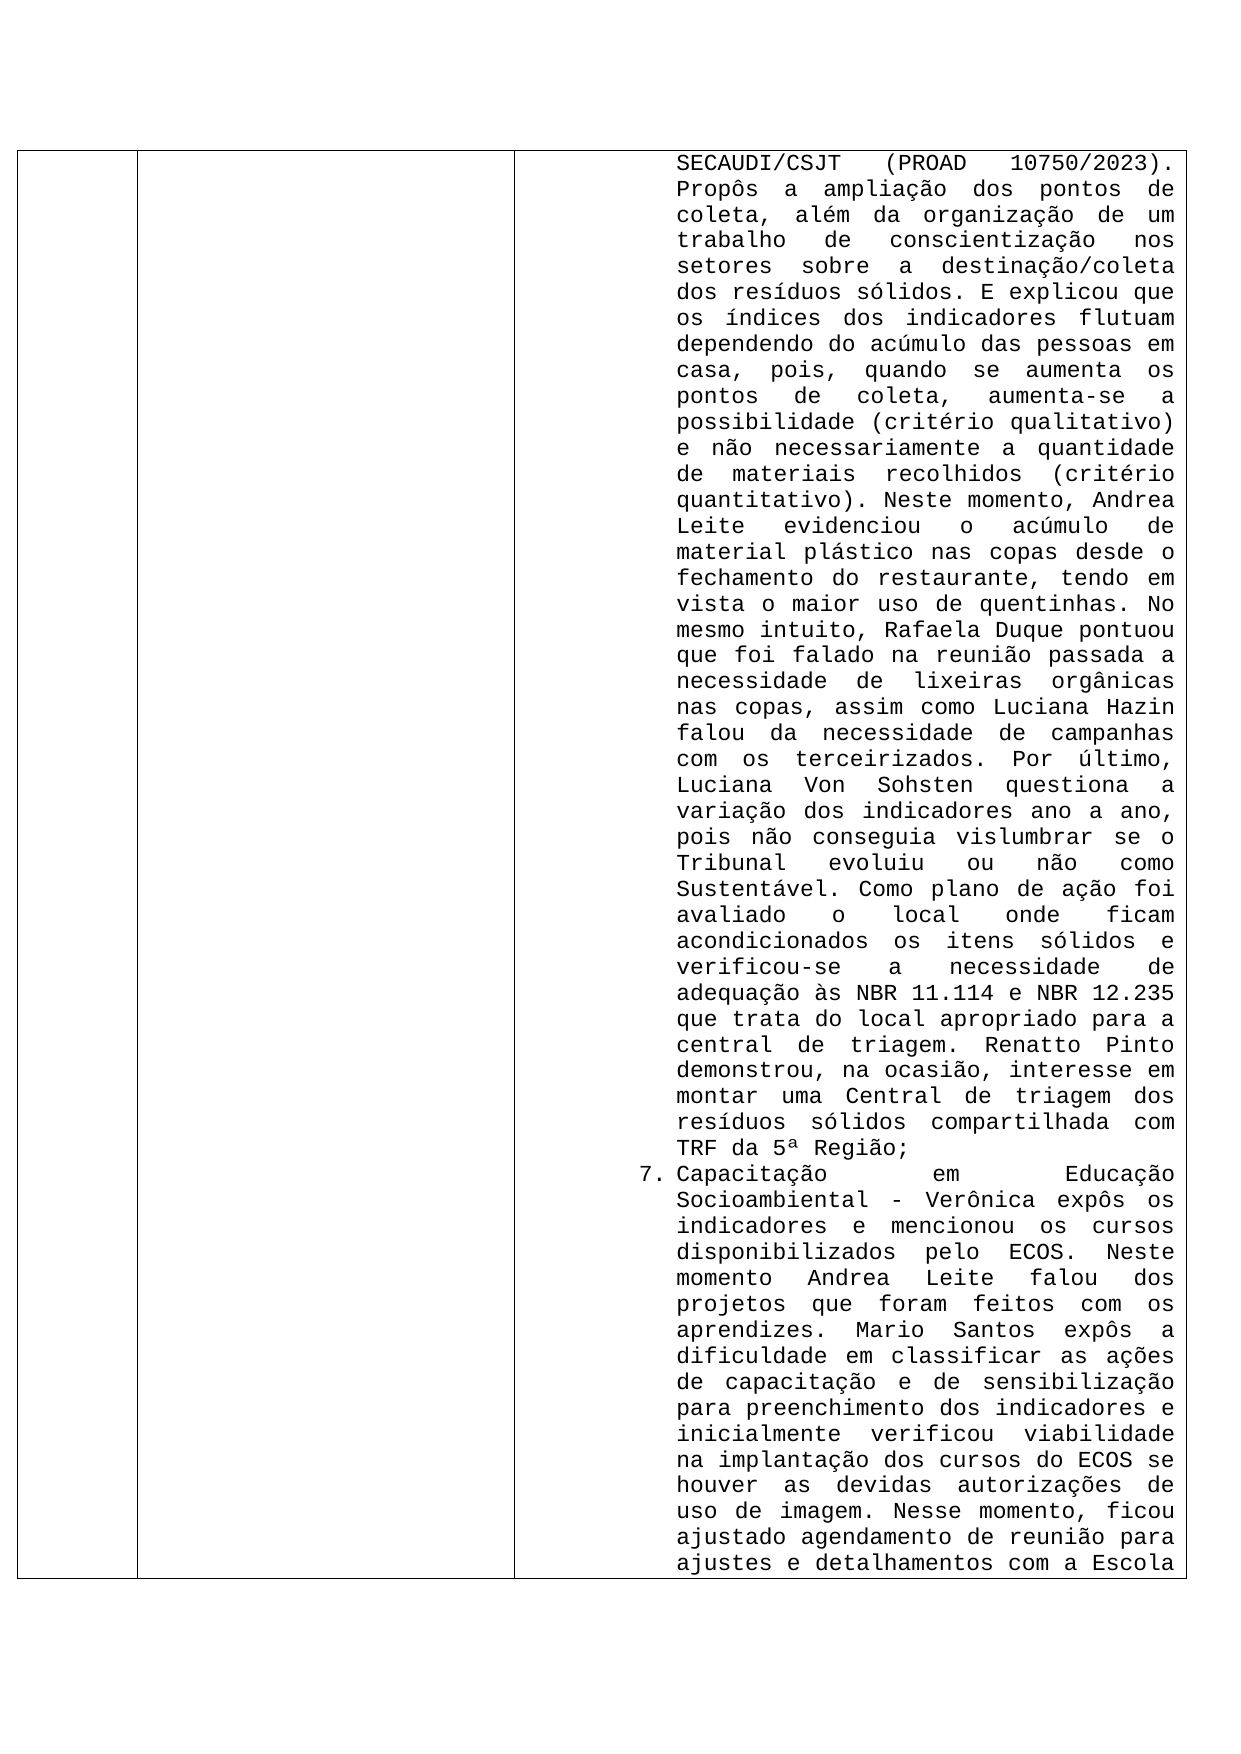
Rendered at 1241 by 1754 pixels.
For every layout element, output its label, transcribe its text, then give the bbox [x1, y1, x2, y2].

table_cell [18, 151, 137, 1578]
table_cell [138, 151, 514, 1578]
table_cell Verônica prosseguiu analisando as metas elaboradas, verificando inclusive que algumas delas já haviam sido atingidas, em 2023, e por isso precisariam ser reformuladas para metas mais realistas até 2026. Também foram analisadas as relações entre os planos de ação e as metas sugeridas para os indicadores do PLS: Papel - Concluiu em rever e reformular a meta pois era muito baixa e já havia sido atingida. Quanto ao plano de ação, sugeriu a retirada da campanha educativa de papel toalha por não pertencer a este item ; Copos descartáveis - Concluiu em rever e reformular a meta, pois foi atingida em 2020 mas, em comparativo com os números do ano de 2022 houve aumento. Quanto ao plano de ação sugeriu a possibilidade de usar copos biodegradáveis ou ecocopos. Neste momento, o coordenador, Dr. Eduardo Câmara informou que o CNJ utilizava copos biodegradáveis; Água Envasada - Concluiu em rever e reformular a meta pois era muito baixa e já foi alcançada. Para isso, sugeriu, como plano de ação, a instalação de purificadores de água em projetos pilotos em algumas unidades fazendo um estudo prévio da água de cada local; Energia Elétrica - Apresentou os Achados da Auditoria SECAUDI/CSJT (PROAD 10750/2023) e concluiu em rever e reformular a meta, pois foi atingida em 2022. Como plano de ação, sugeriu a obtenção do Selo ENCE, bem como ampliação das metas; Água e Esgoto: Concluiu em rever e reformular a meta pois era muito baixa e já foi alcançada em 2022, bem como relatou mais uma vez os Achados da Auditoria SECAUDI/CSJT (PROAD 10750/2023)em que água e esgoto também foram objeto de questionamento. Como plano de ação, apresentou o estudo de projeto de reutilização das águas; Gestão de Resíduos - Pontuou que também foi outro item questionado pelos Achados da Auditoria SECAUDI/CSJT (PROAD 10750/2023). Propôs a ampliação dos pontos de coleta, além da organização de um trabalho de conscientização nos setores sobre a destinação/coleta dos resíduos sólidos. E explicou que os índices dos indicadores flutuam dependendo do acúmulo das pessoas em casa, pois, quando se aumenta os pontos de coleta, aumenta-se a possibilidade (critério qualitativo) e não necessariamente a quantidade de materiais recolhidos (critério quantitativo). Neste momento, Andrea Leite evidenciou o acúmulo de material plástico nas copas desde o fechamento do restaurante, tendo em vista o maior uso de quentinhas. No mesmo intuito, Rafaela Duque pontuou que foi falado na reunião passada a necessidade de lixeiras orgânicas nas copas, assim como Luciana Hazin falou da necessidade de campanhas com os terceirizados. Por último, Luciana Von Sohsten questiona a variação dos indicadores ano a ano, pois não conseguia vislumbrar se o Tribunal evoluiu ou não como Sustentável. Como plano de ação foi avaliado o local onde ficam acondicionados os itens sólidos e verificou-se a necessidade de adequação às NBR 11.114 e NBR 12.235 que trata do local apropriado para a central de triagem. Renatto Pinto demonstrou, na ocasião, interesse em montar uma Central de triagem dos resíduos sólidos compartilhada com TRF da 5ª Região; Capacitação em Educação Socioambiental - Verônica expôs os indicadores e mencionou os cursos disponibilizados pelo ECOS. Neste momento Andrea Leite falou dos projetos que foram feitos com os aprendizes. Mario Santos expôs a dificuldade em classificar as ações de capacitação e de sensibilização para preenchimento dos indicadores e inicialmente verificou viabilidade na implantação dos cursos do ECOS se houver as devidas autorizações de uso de imagem. Nesse momento, ficou ajustado agendamento de reunião para ajustes e detalhamentos com a Escola Judicial; Qualidade de Vida no Ambiente do Trabalho - Verônica explicou que, nas ações relativas à qualidade de vida, normalmente são informações fornecidas pela Saúde. Nas ações solidárias, entretanto, há dificuldade de estimar a quantidade das pessoas atingidas pelas ações, pois não há concentração de ações em uma unidade. Verônica sugeriu levar esse problema até a presidência para solução; Equidade e Diversidade - Pontuou que esse tema não tem um gestor específico e que isso precisa ser ajustado, além do problema de mapeamento das ações realizadas pelo Tribunal pois não são centralizadas. Neste momento, Dra Ana Cristina da Silva mostrou-se disponível para juntar ações e somar neste aspecto e convidou para reunião posterior, inclusive para a participação de todos na reunião do 1º GT marcada para o dia 11/07/2023. Por fim, Camila Villa Chan esclareceu que a Divisão de Governança em Gestão de Pessoas é o responsável pela elaboração do Guia da Linguagem Inclusiva e se disponibilizou para ação conjunta; [515, 151, 1186, 1578]
